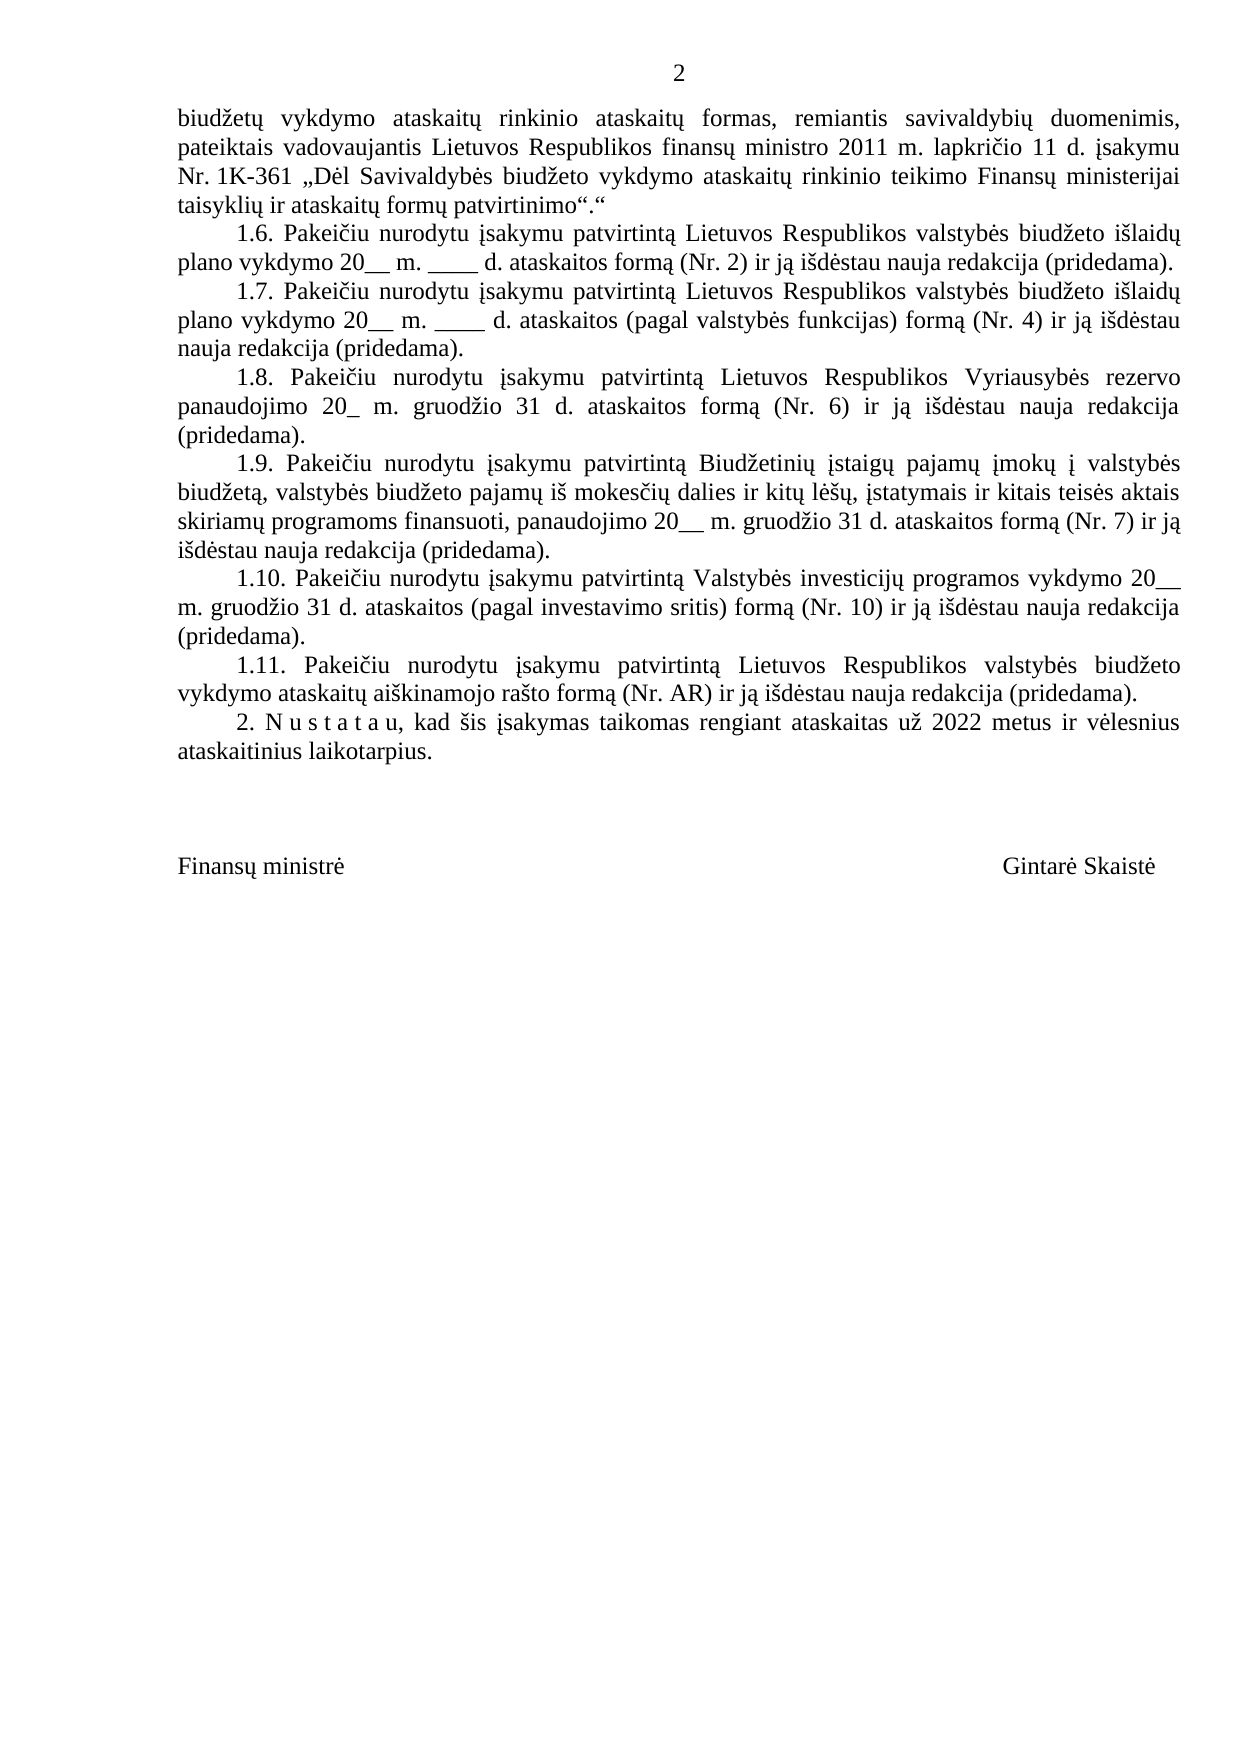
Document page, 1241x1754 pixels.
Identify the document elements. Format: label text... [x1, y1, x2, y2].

text 1.9. Pakeičiu nurodytu įsakymu patvirtintą Biudžetinių įstaigų pajamų įmokų į valstybės biudžetą, valstybės biudžeto pajamų iš mokesčių dalies ir kitų lėšų, įstatymais ir kitais teisės aktais skiriamų programoms finansuoti, panaudojimo 20__ m. gruodžio 31 d. ataskaitos formą (Nr. 7) ir ją išdėstau nauja redakcija (pridedama). [177, 448, 1181, 563]
text 1.10. Pakeičiu nurodytu įsakymu patvirtintą Valstybės investicijų programos vykdymo 20__ m. gruodžio 31 d. ataskaitos (pagal investavimo sritis) formą (Nr. 10) ir ją išdėstau nauja redakcija (pridedama). [177, 563, 1181, 650]
text 1.11. Pakeičiu nurodytu įsakymu patvirtintą Lietuvos Respublikos valstybės biudžeto vykdymo ataskaitų aiškinamojo rašto formą (Nr. AR) ir ją išdėstau nauja redakcija (pridedama). [177, 650, 1181, 707]
text 1.8. Pakeičiu nurodytu įsakymu patvirtintą Lietuvos Respublikos Vyriausybės rezervo panaudojimo 20_ m. gruodžio 31 d. ataskaitos formą (Nr. 6) ir ją išdėstau nauja redakcija (pridedama). [177, 362, 1181, 448]
text 2. Nustatau, kad šis įsakymas taikomas rengiant ataskaitas už 2022 metus ir vėlesnius ataskaitinius laikotarpius. [177, 707, 1181, 765]
text Finansų ministrė Gintarė Skaistė [177, 851, 1181, 880]
text 1.6. Pakeičiu nurodytu įsakymu patvirtintą Lietuvos Respublikos valstybės biudžeto išlaidų plano vykdymo 20__ m. ____ d. ataskaitos formą (Nr. 2) ir ją išdėstau nauja redakcija (pridedama). [177, 218, 1181, 276]
text biudžetų vykdymo ataskaitų rinkinio ataskaitų formas, remiantis savivaldybių duomenimis, pateiktais vadovaujantis Lietuvos Respublikos finansų ministro 2011 m. lapkričio 11 d. įsakymu Nr. 1K-361 „Dėl Savivaldybės biudžeto vykdymo ataskaitų rinkinio teikimo Finansų ministerijai taisyklių ir ataskaitų formų patvirtinimo“.“ [177, 103, 1181, 218]
text 1.7. Pakeičiu nurodytu įsakymu patvirtintą Lietuvos Respublikos valstybės biudžeto išlaidų plano vykdymo 20__ m. ____ d. ataskaitos (pagal valstybės funkcijas) formą (Nr. 4) ir ją išdėstau nauja redakcija (pridedama). [177, 276, 1181, 362]
